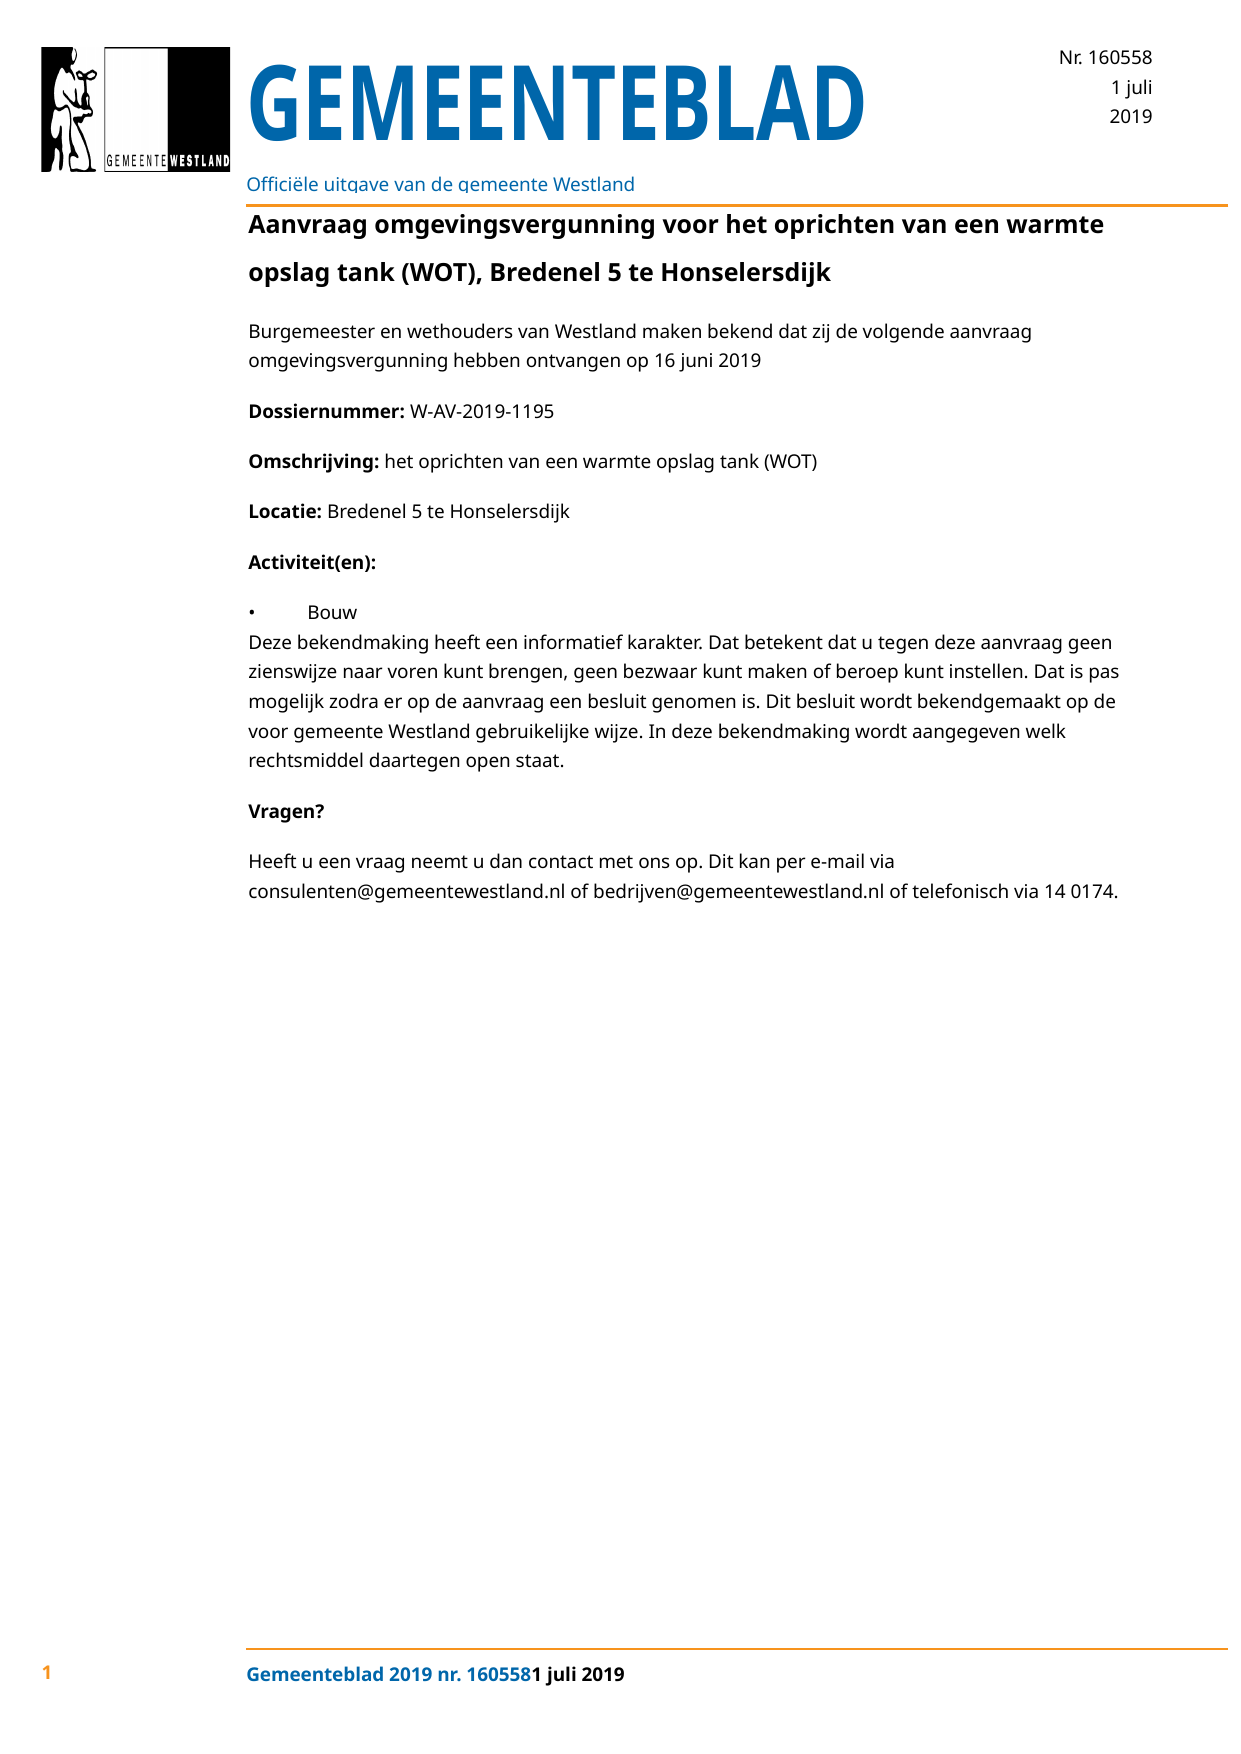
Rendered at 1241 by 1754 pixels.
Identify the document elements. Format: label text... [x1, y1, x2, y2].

text Activiteit(en): [248, 549, 1152, 575]
text Burgemeester en wethouders van Westland maken bekend dat zij de volgende aanvraag omgevingsvergunning hebben ontvangen op 16 juni 2019 [248, 318, 1152, 373]
picture [41, 47, 231, 172]
text Dossiernummer: W-AV-2019-1195 [248, 398, 1152, 424]
text Heeft u een vraag neemt u dan contact met ons op. Dit kan per e-mail via consulenten@gemeentewestland.nl of bedrijven@gemeentewestland.nl of telefonisch via 14 0174. [248, 848, 1152, 904]
text Vragen? [248, 798, 1152, 824]
text Locatie: Bredenel 5 te Honselersdijk [248, 499, 1152, 524]
list Bouw [248, 599, 1152, 625]
text Deze bekendmaking heeft een informatief karakter. Dat betekent dat u tegen deze aanvraag geen zienswijze naar voren kunt brengen, geen bezwaar kunt maken of beroep kunt instellen. Dat is pas mogelijk zodra er op de aanvraag een besluit genomen is. Dit besluit wordt bekendgemaakt op de voor gemeente Westland gebruikelijke wijze. In deze bekendmaking wordt aangegeven welk rechtsmiddel daartegen open staat. [248, 629, 1152, 773]
text Omschrijving: het oprichten van een warmte opslag tank (WOT) [248, 448, 1152, 474]
text Aanvraag omgevingsvergunning voor het oprichten van een warmte opslag tank (WOT), Bredenel 5 te Honselersdijk [248, 207, 1152, 288]
